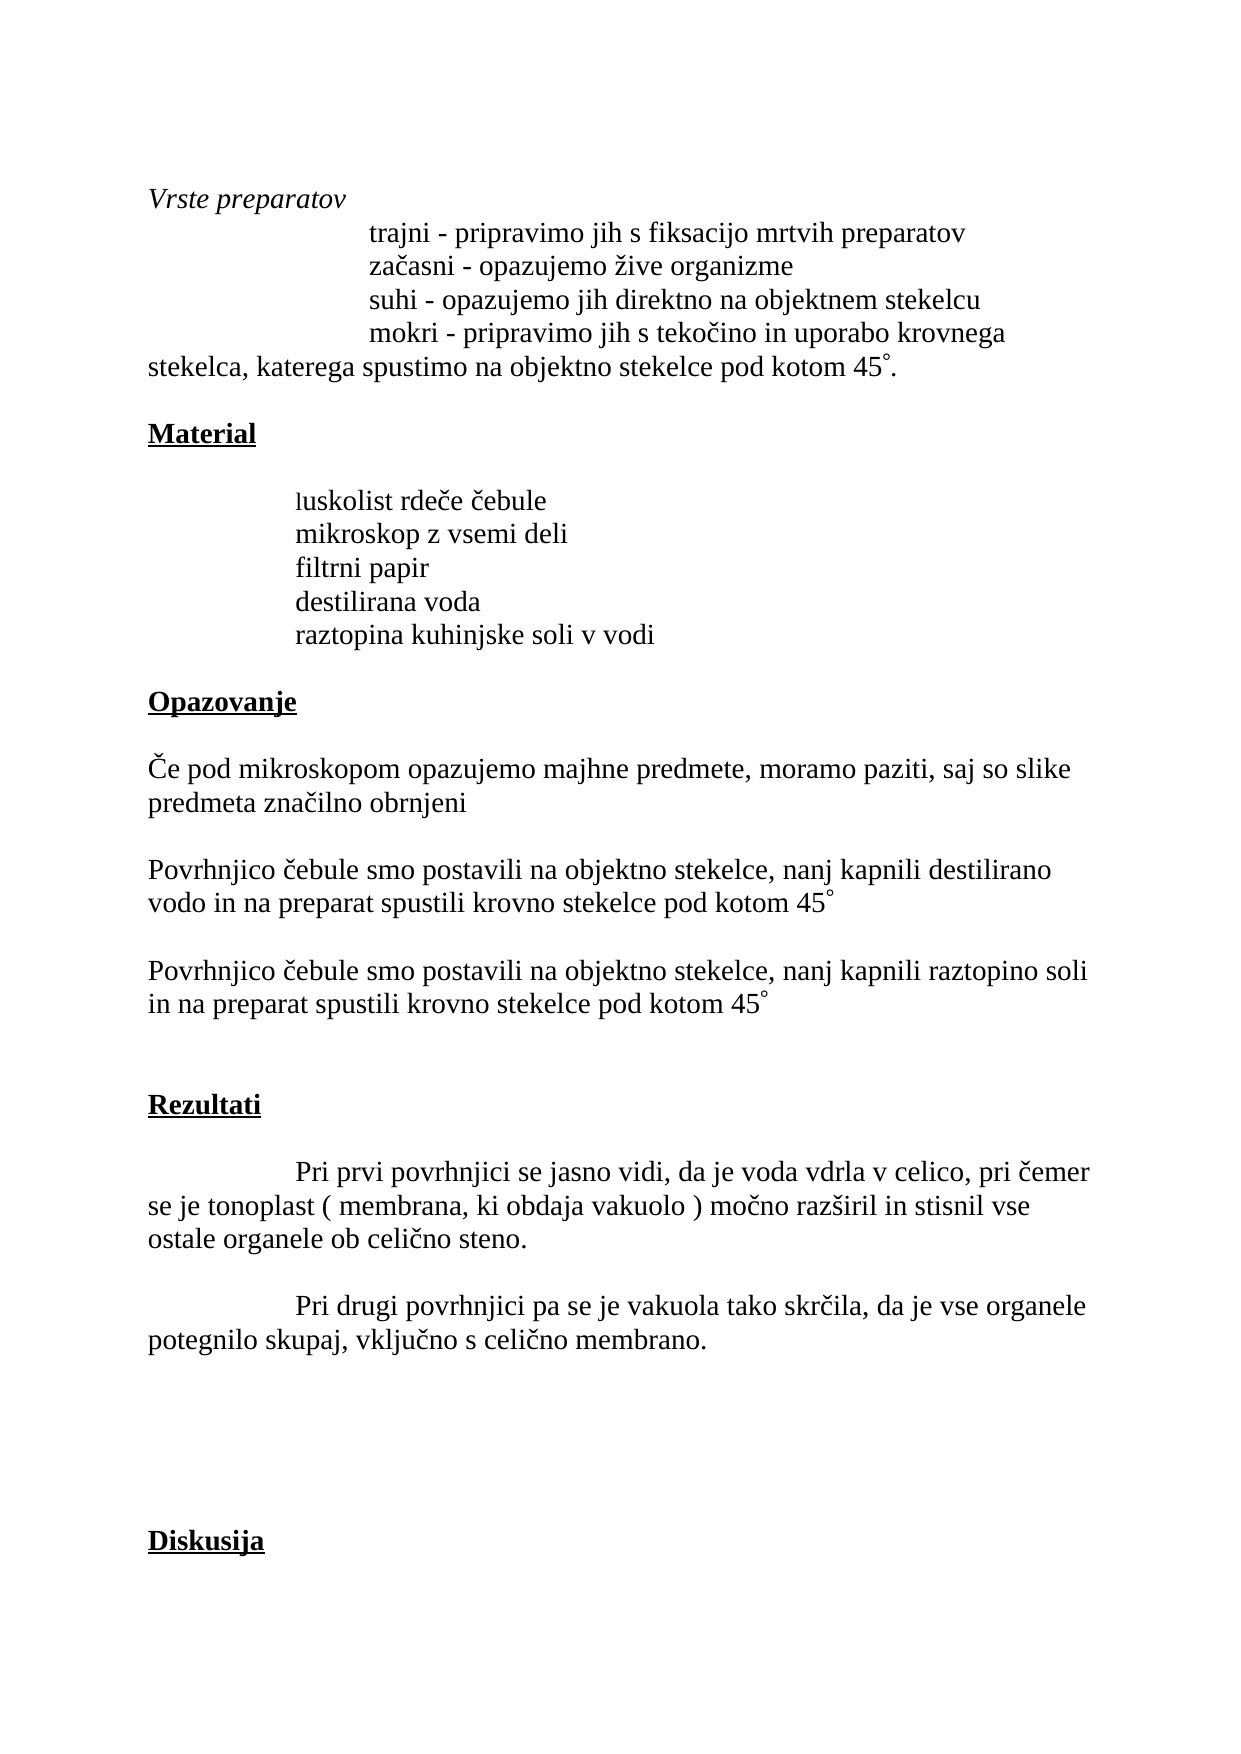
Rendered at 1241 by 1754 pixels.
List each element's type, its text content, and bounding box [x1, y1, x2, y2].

text Material [148, 416, 1093, 449]
text filtrni papir [148, 550, 1093, 584]
text mokri - pripravimo jih s tekočino in uporabo krovnega stekelca, katerega spustimo na objektno stekelce pod kotom 45. [148, 315, 1093, 382]
text Rezultati [148, 1087, 1093, 1121]
text mikroskop z vsemi deli [148, 517, 1093, 550]
text Če pod mikroskopom opazujemo majhne predmete, moramo paziti, saj so slike predmeta značilno obrnjeni [148, 751, 1093, 818]
text luskolist rdeče čebule [148, 483, 1093, 517]
text Povrhnjico čebule smo postavili na objektno stekelce, nanj kapnili destilirano vodo in na preparat spustili krovno stekelce pod kotom 45 [148, 852, 1093, 919]
text Diskusija [148, 1523, 1093, 1557]
text Pri drugi povrhnjici pa se je vakuola tako skrčila, da je vse organele potegnilo skupaj, vključno s celično membrano. [148, 1288, 1093, 1355]
text raztopina kuhinjske soli v vodi [148, 617, 1093, 651]
text Opazovanje [148, 684, 1093, 718]
text destilirana voda [148, 584, 1093, 617]
text suhi - opazujemo jih direktno na objektnem stekelcu [148, 282, 1093, 315]
text začasni - opazujemo žive organizme [148, 248, 1093, 282]
text Vrste preparatov [148, 181, 1093, 215]
text trajni - pripravimo jih s fiksacijo mrtvih preparatov [148, 215, 1093, 248]
text Povrhnjico čebule smo postavili na objektno stekelce, nanj kapnili raztopino soli in na preparat spustili krovno stekelce pod kotom 45 [148, 953, 1093, 1020]
text Pri prvi povrhnjici se jasno vidi, da je voda vdrla v celico, pri čemer se je tonoplast ( membrana, ki obdaja vakuolo ) močno razširil in stisnil vse ostale organele ob celično steno. [148, 1154, 1093, 1255]
